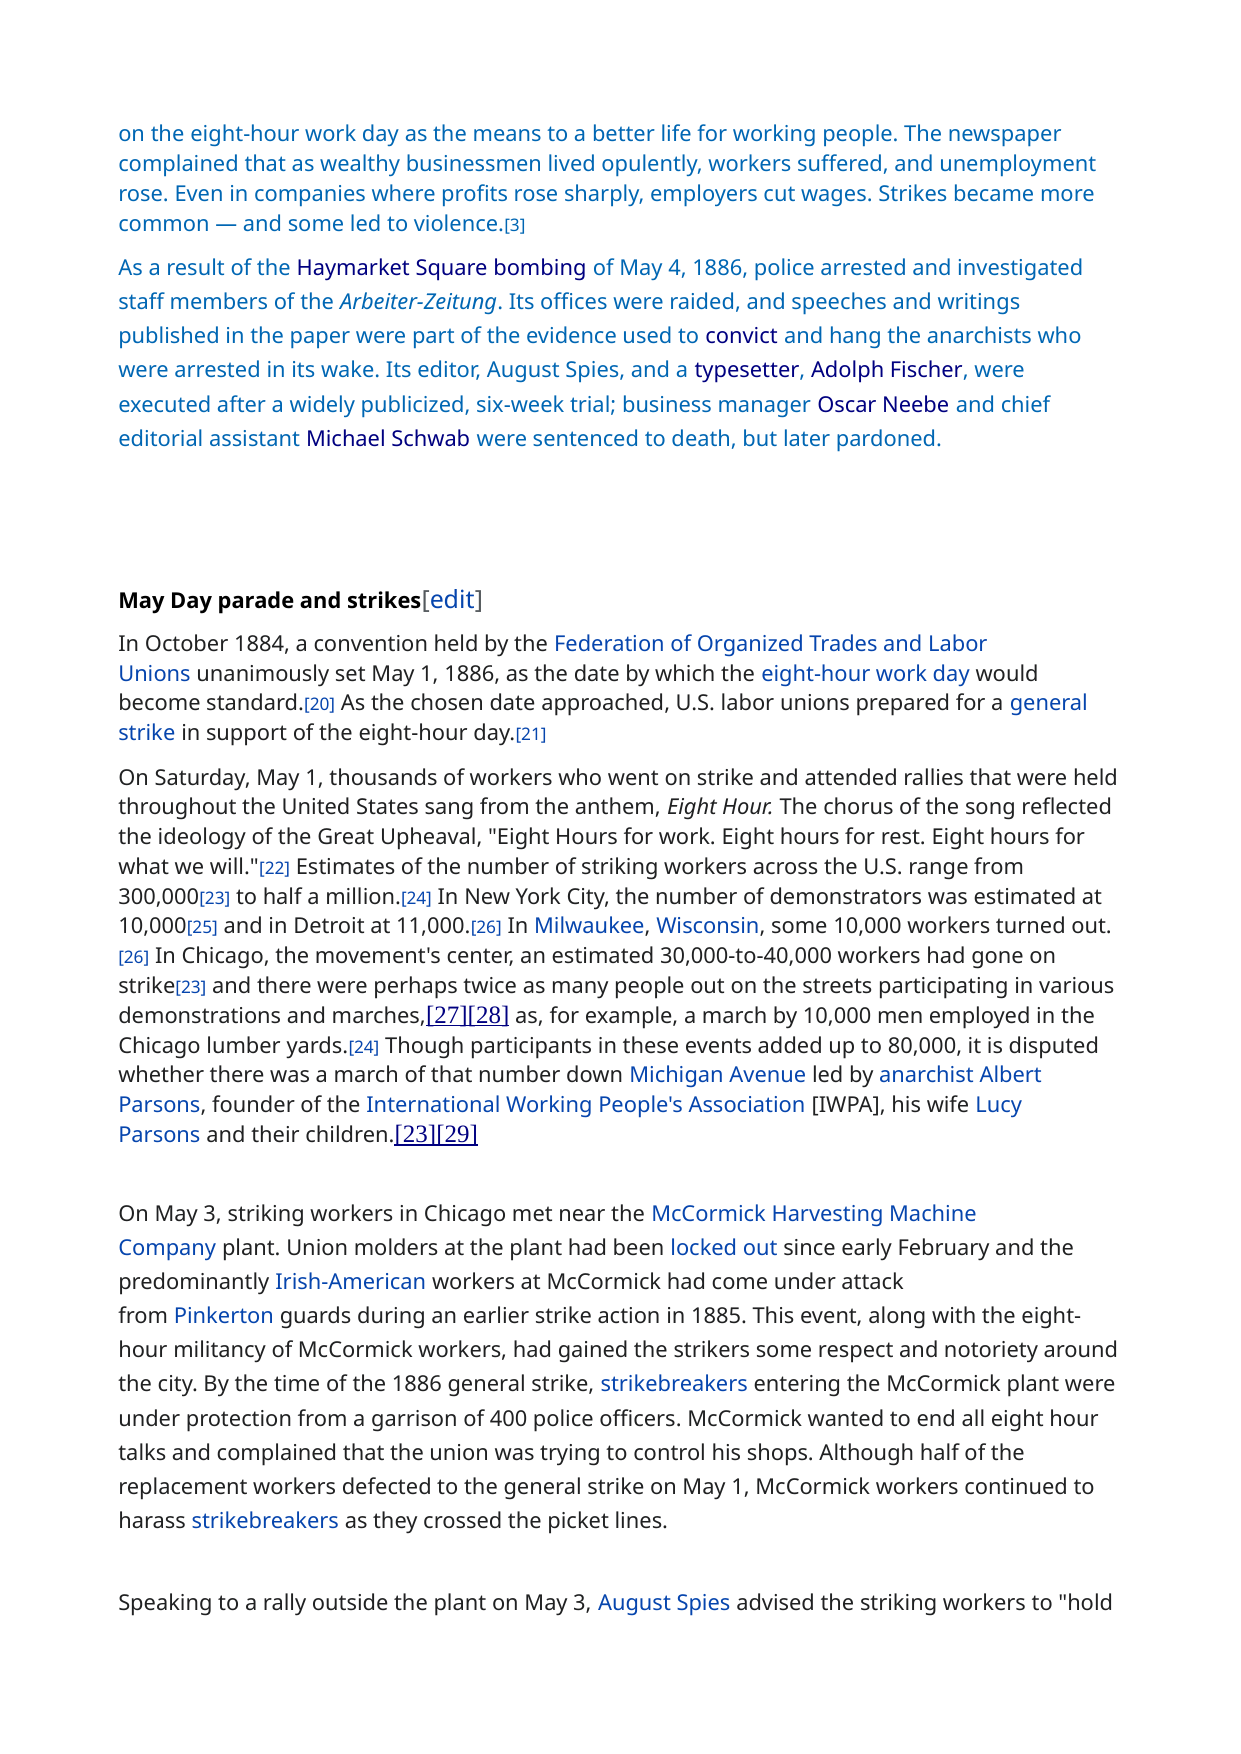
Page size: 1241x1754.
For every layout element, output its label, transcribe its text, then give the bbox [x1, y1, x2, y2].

text on the eight-hour work day as the means to a better life for working people. The newspaper complained that as wealthy businessmen lived opulently, workers suffered, and unemployment rose. Even in companies where profits rose sharply, employers cut wages. Strikes became more common — and some led to violence.[3] [118, 118, 1122, 237]
text In October 1884, a convention held by the Federation of Organized Trades and Labor Unions unanimously set May 1, 1886, as the date by which the eight-hour work day would become standard.[20] As the chosen date approached, U.S. labor unions prepared for a general strike in support of the eight-hour day.[21] [118, 628, 1122, 747]
text On Saturday, May 1, thousands of workers who went on strike and attended rallies that were held throughout the United States sang from the anthem, Eight Hour. The chorus of the song reflected the ideology of the Great Upheaval, "Eight Hours for work. Eight hours for rest. Eight hours for what we will."[22] Estimates of the number of striking workers across the U.S. range from 300,000[23] to half a million.[24] In New York City, the number of demonstrators was estimated at 10,000[25] and in Detroit at 11,000.[26] In Milwaukee, Wisconsin, some 10,000 workers turned out.[26] In Chicago, the movement's center, an estimated 30,000-to-40,000 workers had gone on strike[23] and there were perhaps twice as many people out on the streets participating in various demonstrations and marches,[27][28] as, for example, a march by 10,000 men employed in the Chicago lumber yards.[24] Though participants in these events added up to 80,000, it is disputed whether there was a march of that number down Michigan Avenue led by anarchist Albert Parsons, founder of the International Working People's Association [IWPA], his wife Lucy Parsons and their children.[23][29] [118, 762, 1122, 1149]
text Speaking to a rally outside the plant on May 3, August Spies advised the striking workers to "hold [118, 1554, 1122, 1617]
text As a result of the Haymarket Square bombing of May 4, 1886, police arrested and investigated staff members of the Arbeiter-Zeitung. Its offices were raided, and speeches and writings published in the paper were part of the evidence used to convict and hang the anarchists who were arrested in its wake. Its editor, August Spies, and a typesetter, Adolph Fischer, were executed after a widely publicized, six-week trial; business manager Oscar Neebe and chief editorial assistant Michael Schwab were sentenced to death, but later pardoned. [118, 252, 1122, 452]
subtitle May Day parade and strikes[edit] [118, 581, 1122, 615]
text On May 3, striking workers in Chicago met near the McCormick Harvesting Machine Company plant. Union molders at the plant had been locked out since early February and the predominantly Irish-American workers at McCormick had come under attack from Pinkerton guards during an earlier strike action in 1885. This event, along with the eight-hour militancy of McCormick workers, had gained the strikers some respect and notoriety around the city. By the time of the 1886 general strike, strikebreakers entering the McCormick plant were under protection from a garrison of 400 police officers. McCormick wanted to end all eight hour talks and complained that the union was trying to control his shops. Although half of the replacement workers defected to the general strike on May 1, McCormick workers continued to harass strikebreakers as they crossed the picket lines. [118, 1198, 1122, 1535]
